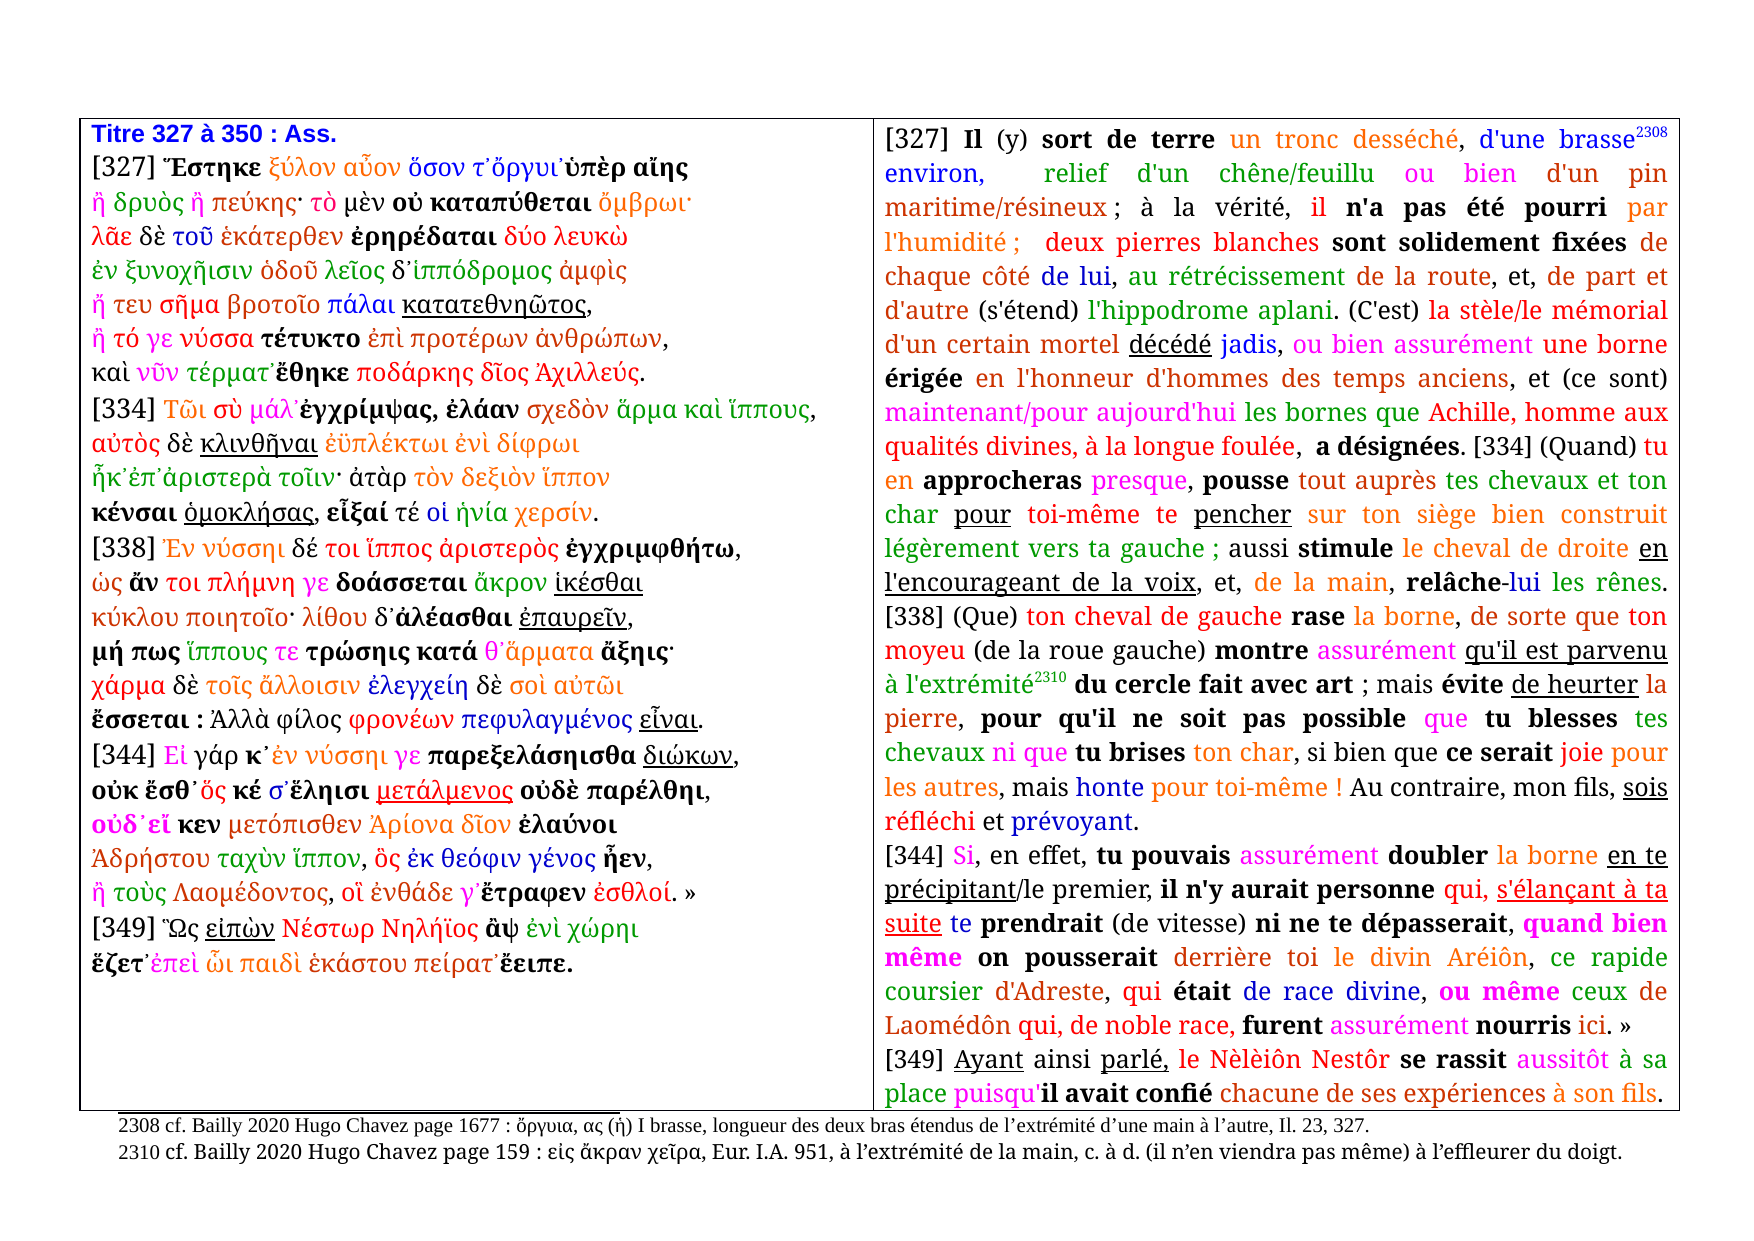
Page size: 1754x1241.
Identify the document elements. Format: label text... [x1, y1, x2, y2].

table_header [327] Il (y) sort de terre un tronc desséché, d'une brasse environ, relief d'un chêne/feuillu ou bien d'un pin maritime/résineux ; à la vérité, il n'a pas été pourri par l'humidité ; deux pierres blanches sont solidement fixées de chaque côté de lui, au rétrécissement de la route, et, de part et d'autre (s'étend) l'hippodrome aplani. (C'est) la stèle/le mémorial d'un certain mortel décédé jadis, ou bien assurément une borne érigée en l'honneur d'hommes des temps anciens, et (ce sont) maintenant/pour aujourd'hui les bornes que Achille, homme aux qualités divines, à la longue foulée, a désignées. [334] (Quand) tu en approcheras presque, pousse tout auprès tes chevaux et ton char pour toi-même te pencher sur ton siège bien construit légèrement vers ta gauche ; aussi stimule le cheval de droite en l'encourageant de la voix, et, de la main, relâche-lui les rênes. [338] (Que) ton cheval de gauche rase la borne, de sorte que ton moyeu (de la roue gauche) montre assurément qu'il est parvenu à l'extrémité du cercle fait avec art ; mais évite de heurter la pierre, pour qu'il ne soit pas possible que tu blesses tes chevaux ni que tu brises ton char, si bien que ce serait joie pour les autres, mais honte pour toi-même ! Au contraire, mon fils, sois réfléchi et prévoyant. [344] Si, en effet, tu pouvais assurément doubler la borne en te précipitant/le premier, il n'y aurait personne qui, s'élançant à ta suite te prendrait (de vitesse) ni ne te dépasserait, quand bien même on pousserait derrière toi le divin Aréiôn, ce rapide coursier d'Adreste, qui était de race divine, ou même ceux de Laomédôn qui, de noble race, furent assurément nourris ici. » [349] Ayant ainsi parlé, le Nèlèiôn Nestôr se rassit aussitôt à sa place puisqu'il avait confié chacune de ses expériences à son fils. [874, 119, 1679, 1110]
table_header Titre 327 à 350 : Ass. [327] Ἕστηκε ξύλον αὖον ὅσον τ᾽ὄργυι᾽ὑπὲρ αἴης ἢ δρυὸς ἢ πεύκης· τὸ μὲν οὐ καταπύθεται ὄμβρωι· λᾶε δὲ τοῦ ἑκάτερθεν ἐρηρέδαται δύο λευκὼ ἐν ξυνοχῆισιν ὁδοῦ λεῖος δ᾽ἱππόδρομος ἀμφὶς ἤ τευ σῆμα βροτοῖο πάλαι κατατεθνηῶτος, ἢ τό γε νύσσα τέτυκτο ἐπὶ προτέρων ἀνθρώπων, καὶ νῦν τέρματ᾽ἔθηκε ποδάρκης δῖος Ἀχιλλεύς. [334] τῶι σὺ μάλ᾽ἐγχρίμψας, ἐλάαν σχεδὸν ἅρμα καὶ ἵππους, αὐτὸς δὲ κλινθῆναι ἐϋπλέκτωι ἐνὶ δίφρωι ἦκ᾽ἐπ᾽ἀριστερὰ τοῖιν· ἀτὰρ τὸν δεξιὸν ἵππον κένσαι ὁμοκλήσας, εἶξαί τέ οἱ ἡνία χερσίν. [338] Ἐν νύσσηι δέ τοι ἵππος ἀριστερὸς ἐγχριμφθήτω, ὡς ἄν τοι πλήμνη γε δοάσσεται ἄκρον ἱκέσθαι κύκλου ποιητοῖο· λίθου δ᾽ἀλέασθαι ἐπαυρεῖν, μή πως ἵππους τε τρώσηις κατά θ᾽ἅρματα ἄξηις· χάρμα δὲ τοῖς ἄλλοισιν ἐλεγχείη δὲ σοὶ αὐτῶι ἔσσεται : Ἀλλὰ φίλος φρονέων πεφυλαγμένος εἶναι. [344] εἰ γάρ κ᾽ἐν νύσσηι γε παρεξελάσηισθα διώκων, οὐκ ἔσθ᾽ὅς κέ σ᾽ἕληισι μετάλμενος οὐδὲ παρέλθηι, οὐδ᾽εἴ κεν μετόπισθεν Ἀρίονα δῖον ἐλαύνοι Ἀδρήστου ταχὺν ἵππον, ὃς ἐκ θεόφιν γένος ἦεν, ἢ τοὺς Λαομέδοντος, οἳ ἐνθάδε γ᾽ἔτραφεν ἐσθλοί. » [349] Ὣς εἰπὼν Νέστωρ Νηλήϊος ἂψ ἐνὶ χώρηι ἕζετ᾽ἐπεὶ ὧι παιδὶ ἑκάστου πείρατ᾽ἔειπε. [81, 119, 873, 1110]
